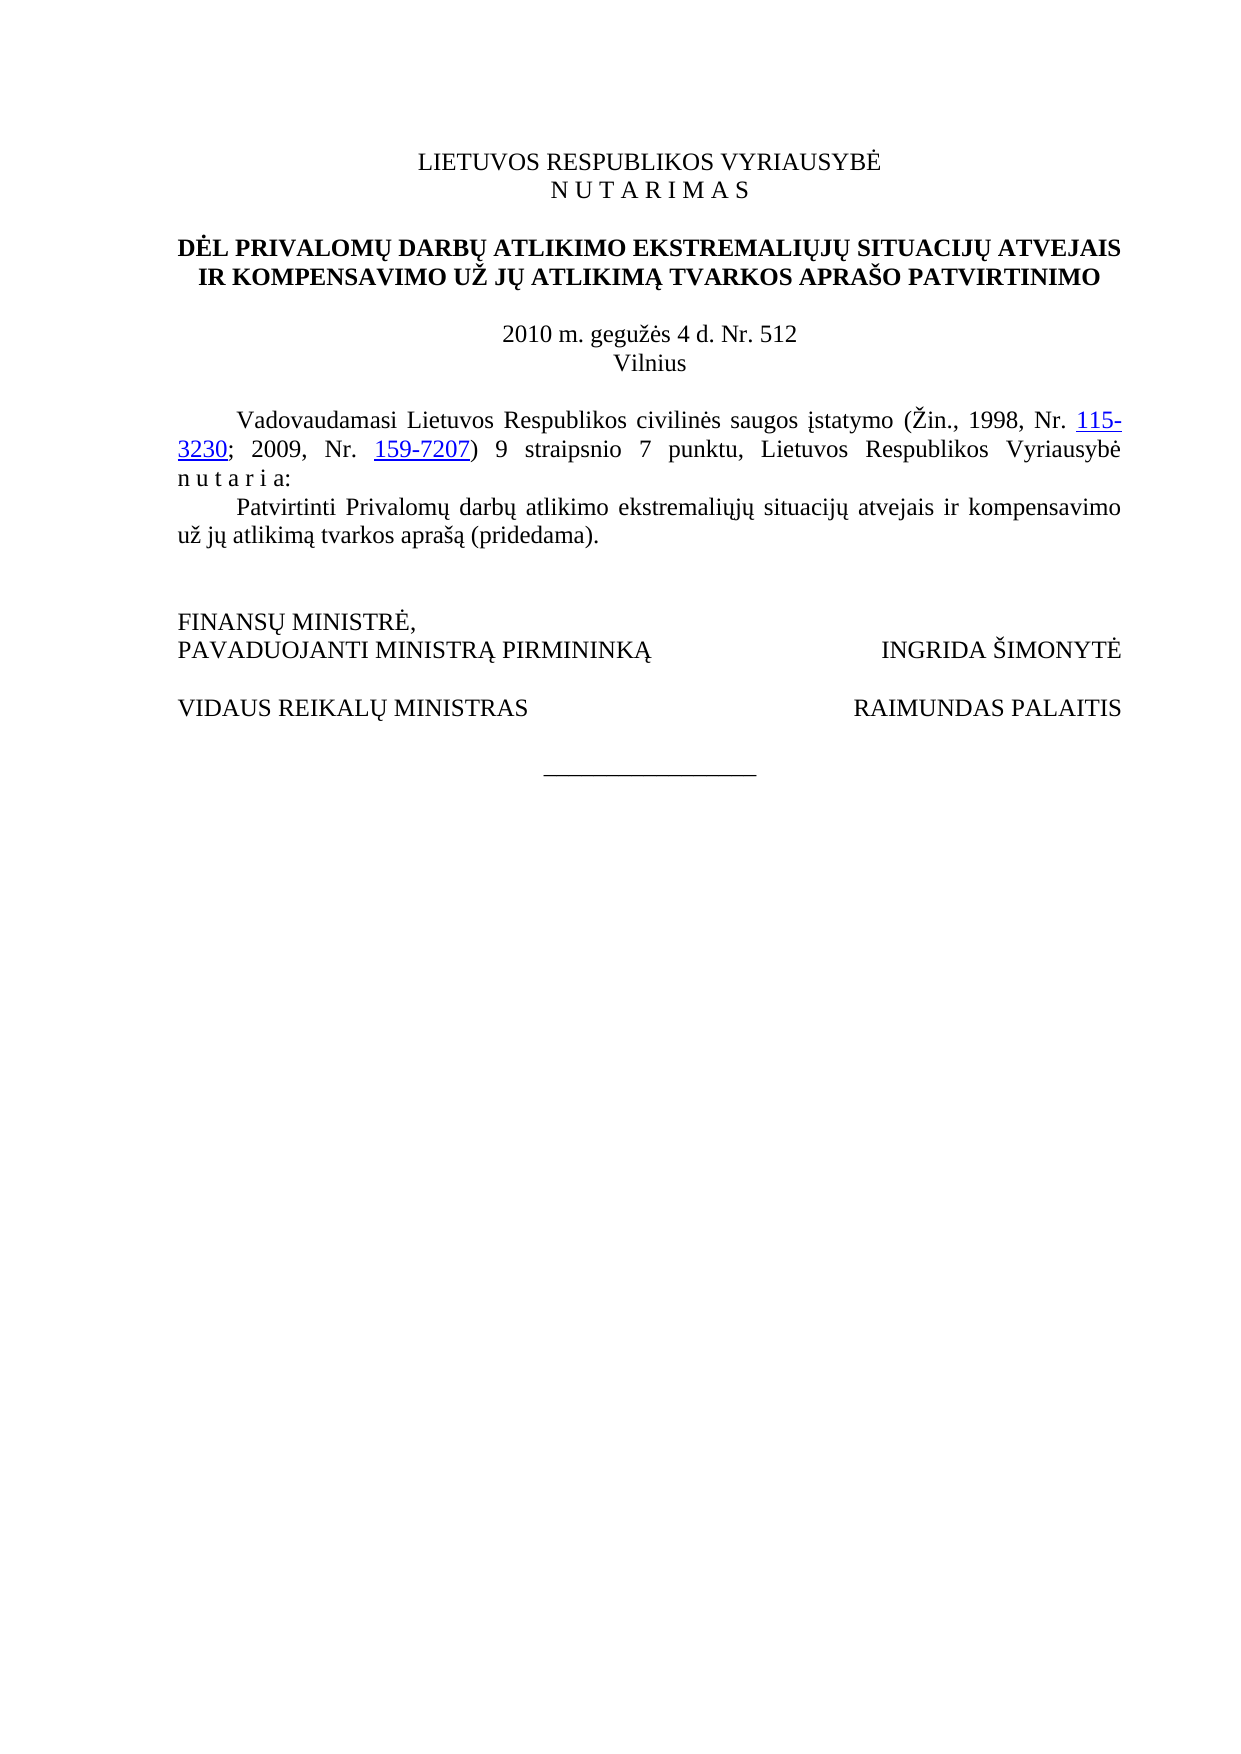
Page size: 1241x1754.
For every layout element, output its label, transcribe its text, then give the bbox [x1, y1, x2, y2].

text 2010 m. gegužės 4 d. Nr. 512 [177, 319, 1122, 348]
subtitle DĖL PRIVALOMŲ DARBŲ ATLIKIMO EKSTREMALIŲjų SITUACIJŲ ATVEJAIS IR KOMPENSAVIMO UŽ JŲ ATLIKIMĄ TVARKOS APRAŠo PATVIRTINIMO [177, 233, 1122, 291]
text NUTARIMAS [177, 176, 1122, 204]
text _________________ [177, 751, 1122, 779]
text PAVADUOJANTI MINISTRĄ PIRMININKĄ INGRIDA ŠIMONYTĖ [177, 636, 1122, 664]
text Vilnius [177, 348, 1122, 377]
text Patvirtinti Privalomų darbų atlikimo ekstremaliųjų situacijų atvejais ir kompensavimo už jų atlikimą tvarkos aprašą (pridedama). [177, 492, 1122, 549]
text Lietuvos Respublikos Vyriausybė [177, 147, 1122, 176]
text FINANSŲ MINISTRĖ, [177, 607, 1122, 636]
text VIDAUS REIKALŲ MINISTRAS RAIMUNDAS PALAITIS [177, 693, 1122, 722]
text Vadovaudamasi Lietuvos Respublikos civilinės saugos įstatymo (Žin., 1998, Nr. 115-3230; 2009, Nr. 159-7207) 9 straipsnio 7 punktu, Lietuvos Respublikos Vyriausybė nutaria: [177, 406, 1122, 492]
